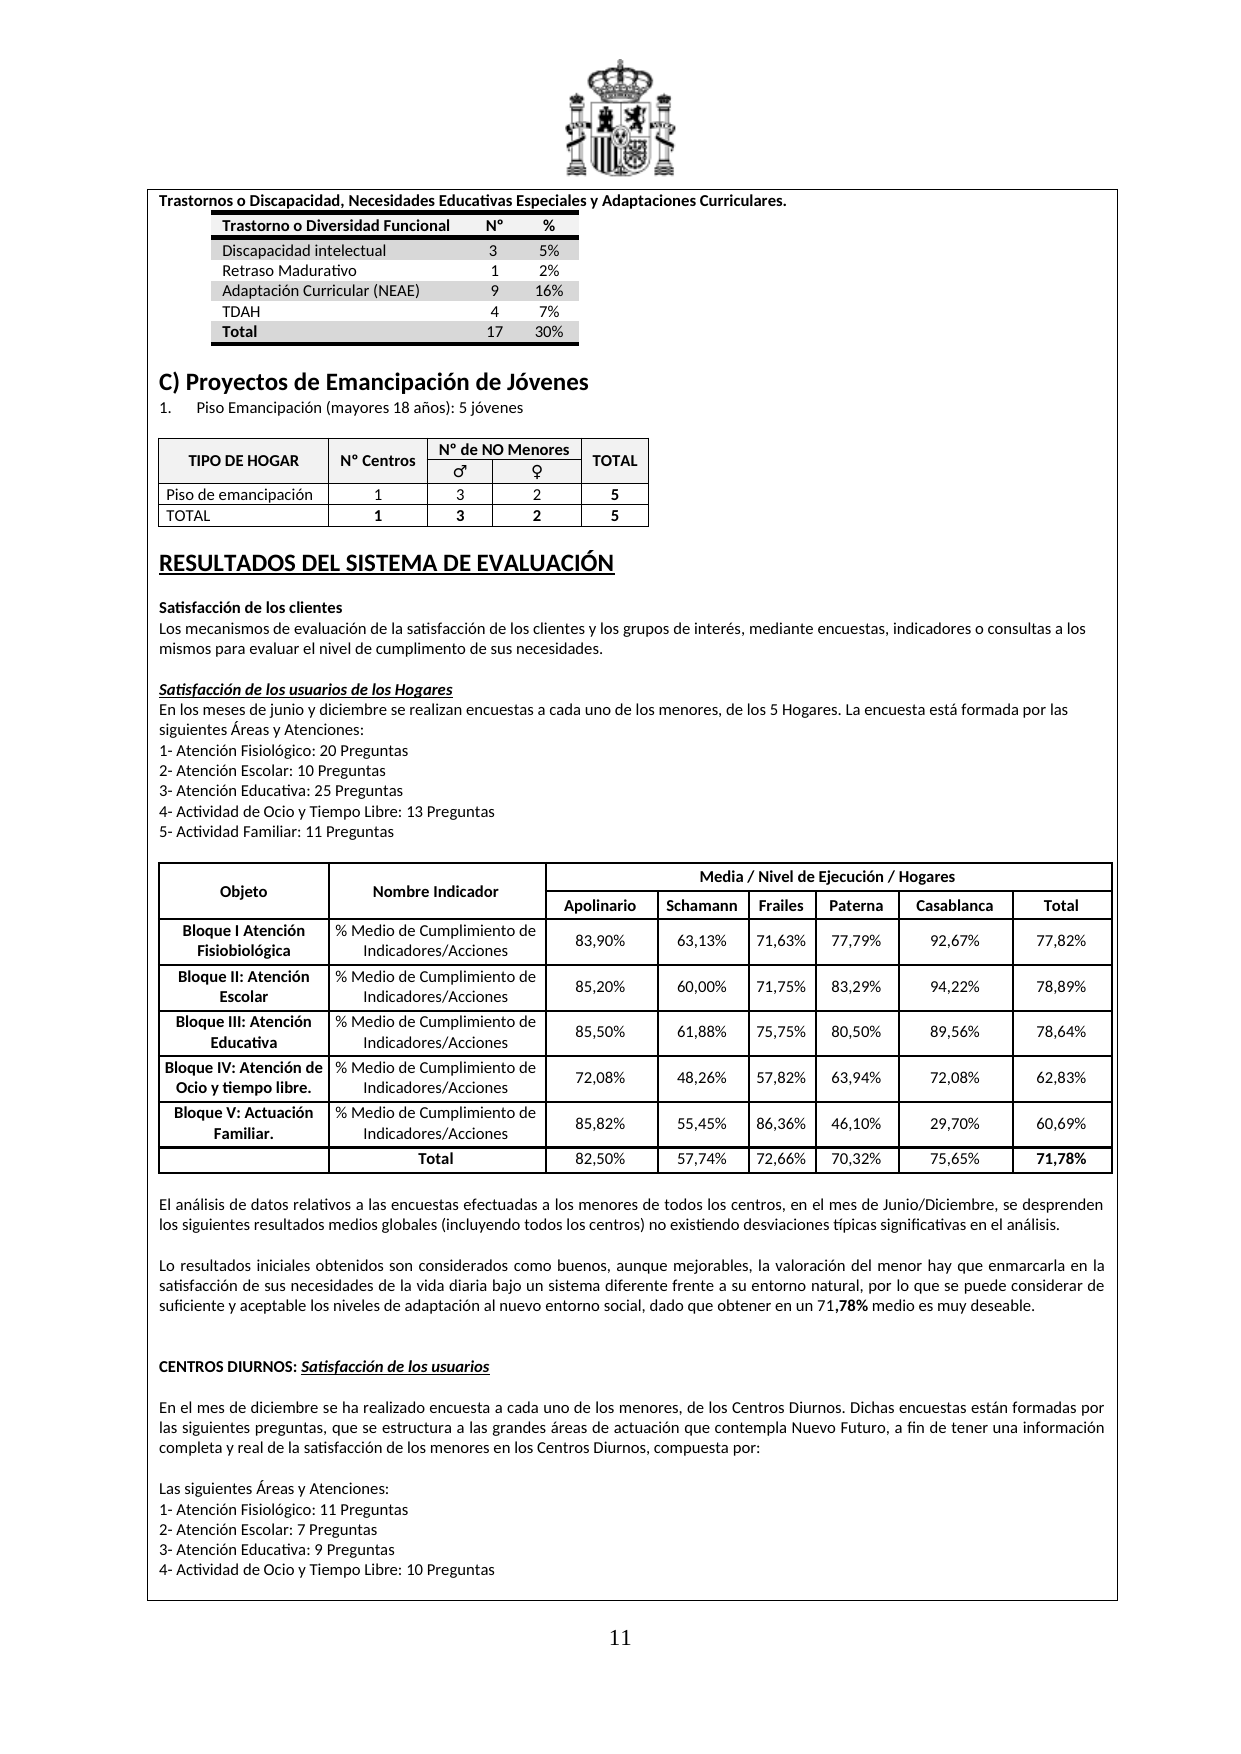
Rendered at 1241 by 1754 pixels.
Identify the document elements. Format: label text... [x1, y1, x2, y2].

table_cell 77,79% [817, 920, 898, 964]
table_header Nº de NO Menores [428, 439, 581, 459]
table_cell 94,22% [900, 966, 1012, 1009]
table_cell 80,50% [817, 1012, 898, 1055]
table_cell 62,83% [1014, 1057, 1111, 1101]
table_cell 5 [582, 484, 648, 504]
table_cell 85,50% [547, 1012, 657, 1055]
table_cell Bloque III: Atención Educativa [160, 1012, 328, 1055]
table_cell 9 [470, 281, 519, 301]
table_cell Total [211, 321, 470, 342]
table_cell 46,10% [817, 1103, 898, 1146]
table_header TIPO DE HOGAR [159, 439, 328, 483]
table_cell Casablanca [900, 892, 1012, 918]
table_cell 71,63% [750, 920, 815, 964]
table_cell TOTAL [159, 505, 328, 526]
table_cell 60,69% [1014, 1103, 1111, 1146]
table_cell 48,26% [659, 1057, 748, 1101]
table_cell TDAH [211, 301, 470, 321]
table_cell 63,13% [659, 920, 748, 964]
table_cell 29,70% [900, 1103, 1012, 1146]
table_cell Paterna [817, 892, 898, 918]
table_cell Schamann [659, 892, 748, 918]
table_cell 5% [519, 240, 579, 260]
table_header Objeto [160, 864, 328, 918]
table_cell 2% [519, 260, 579, 281]
table_cell 5 [582, 505, 648, 526]
table_cell A) Proyecto de Acogimiento Residencial para Niños en Situación de Desamparo y/o Guarda Actividades desarrolladas en los Hogares: Body Board, Pádel Surf, Vela latina, Urban Planet, Karting, Centro Hípico, Paintball, Bolera, Escalada, Holiday Word, Cocodrilo Park, Karting, bolera, salidas gastronómicas, Fiestas de cumpleaños y festividades importantes, Cine fórum: Interculturalidad Adú, Ciudad de Dios, "El Hoyo", Celebración de la Navidad, fin del Ramadán. Interculturalidad, Fiesta del cordero, visita al mercado central, Observatorio Astronómico La Aldea, Piscinas Punta de Gáldar, Playa Pozo Izquierdo y Merienda en el Bosque Encantado, Salidas a centros comerciales, cine, parques, Los Lagos de Taurito, Playa del Inglés y Anfi del Mar, Roque Nublo, Museo Canario, Barranco Guayadeque, Faro de Sardina del Norte, Dunas de Maspalomas, Charca y Faro, Ruta Barranco de Guiniguada, Ruta Presa de Ayagaures, Ruta sonora en la Caldera de Bandama, puesta de sol en Arinaga, Playa de Tufia, Senderismo Jardín Canario, Ruta sendero Barranco de las Vacas, los Tilos de Moya, Surf en la Playa de la Cícer. Roque Nublo, Cueva de los 1000 colores y Playa de la Garita, Moya, Firgas, Casa-Museo Tomás Morales, Barrio de Vegueta, "Museo Canario", Visita al municipio y Auditorio de Teror, Museo "Elder de la Ciencia y Tecnología", "Cueva Pintada de Gáldar", Pueblo de Arucas, Museo Municipal y "Parque de las Flores", Finca de Osorio, Laguna de Valleseco, Iluminación Navideña en distintos pueblos. B) Proyectos de Prevención en la Infancia e Integración Social NUEVAS BRISAS: CRECIENDO CONTIGO (CRUZ DE PIEDRA) NUEVAS BRISAS: “AULA DE ATENCIÓN JUVENIL” (SAN NICOLÁS) Trastornos o Discapacidad, Necesidades Educativas Especiales y Adaptaciones Curriculares. “CONÉCTATE Y CONVIVE” Datos Generales de los/las menores beneficiarios del proyecto. Cursos Escolares de los Beneficiarios Trastornos o Discapacidad, Necesidades Educativas Especiales y Adaptaciones Curriculares. C) Proyectos de Emancipación de Jóvenes Piso Emancipación (mayores 18 años): 5 jóvenes resultados del Sistema de Evaluación Satisfacción de los clientes Los mecanismos de evaluación de la satisfacción de los clientes y los grupos de interés, mediante encuestas, indicadores o consultas a los mismos para evaluar el nivel de cumplimento de sus necesidades. Satisfacción de los usuarios de los Hogares En los meses de junio y diciembre se realizan encuestas a cada uno de los menores, de los 5 Hogares. La encuesta está formada por las siguientes Áreas y Atenciones: 1- Atención Fisiológico: 20 Preguntas 2- Atención Escolar: 10 Preguntas 3- Atención Educativa: 25 Preguntas 4- Actividad de Ocio y Tiempo Libre: 13 Preguntas 5- Actividad Familiar: 11 Preguntas El análisis de datos relativos a las encuestas efectuadas a los menores de todos los centros, en el mes de Junio/Diciembre, se desprenden los siguientes resultados medios globales (incluyendo todos los centros) no existiendo desviaciones típicas significativas en el análisis. Lo resultados iniciales obtenidos son considerados como buenos, aunque mejorables, la valoración del menor hay que enmarcarla en la satisfacción de sus necesidades de la vida diaria bajo un sistema diferente frente a su entorno natural, por lo que se puede considerar de suficiente y aceptable los niveles de adaptación al nuevo entorno social, dado que obtener en un 71,78% medio es muy deseable. CENTROS DIURNOS: Satisfacción de los usuarios En el mes de diciembre se ha realizado encuesta a cada uno de los menores, de los Centros Diurnos. Dichas encuestas están formadas por las siguientes preguntas, que se estructura a las grandes áreas de actuación que contempla Nuevo Futuro, a fin de tener una información completa y real de la satisfacción de los menores en los Centros Diurnos, compuesta por: Las siguientes Áreas y Atenciones: 1- Atención Fisiológico: 11 Preguntas 2- Atención Escolar: 7 Preguntas 3- Atención Educativa: 9 Preguntas 4- Actividad de Ocio y Tiempo Libre: 10 Preguntas Los resultados iniciales obtenidos son considerados como buenos, dado que obtener en diciembre un 84,98% medio es muy deseable. En El Proyecto Conéctate y Convive, se inició en el mes de octubre de 2020, como un espacio para los adolescentes suspendidos del derecho de asistencia al centro escolar y para que cumpla con sus obligaciones en ese periodo de expulsión y así favorecer la integración en el ámbito educativo, trabajando los contenidos del centro para que los adolescentes no sufran un atraso en el contenido de las materias educativas y dotarlos de herramientas para que conozca y puedan gestionar sus emociones. La ficha de satisfacción de los usuarios está en proceso de elaboración, no obstante, la educadora obtiene un alto grado de satisfacción de los propios menores, de sus familias y de los docentes de donde provienen los menores. Piso de Emancipación: Los logros conseguidos por los usuarios/as del proyecto, por la continuidad de su formación académica que favorece su desarrollo personal. Las jóvenes han cursado: 5º Curso de Odontología en la Universidad de Granada y Máster en de Cirugía Oral, Implantología y Periodoncia en la Universidad de Málaga. 3º Curso, Grado en Trabajo Social, en la Universidad de Las Palmas de Gran Canaria. En el mes de junio se emancipó. FPB de mecánica, y realiza prácticas en un taller de la zona. IES Ana Luisa Benítez, en Las Palmas de Gran Canaria 1º de formación profesional básica de peluquería y estética. IES Fernando Sagaseta Formación profesional de grado medio en electricidad. IES Domingo Rivero [148, 190, 1117, 1600]
table_cell 4 [470, 301, 519, 321]
table_cell 75,65% [900, 1149, 1012, 1172]
table_cell 82,50% [547, 1149, 657, 1172]
table_cell 72,66% [750, 1149, 815, 1172]
table_cell Bloque IV: Atención de Ocio y tiempo libre. [160, 1057, 328, 1101]
table_cell 1 [470, 260, 519, 281]
table_cell 2 [493, 505, 581, 526]
table_cell 30% [519, 321, 579, 342]
table_header Trastorno o Diversidad Funcional [211, 215, 470, 235]
table_cell 72,08% [900, 1057, 1012, 1101]
table_cell ♂ [428, 460, 492, 483]
table_cell % Medio de Cumplimiento de Indicadores/Acciones [330, 920, 545, 964]
table_cell Retraso Madurativo [211, 260, 470, 281]
table_cell 2 [493, 484, 581, 504]
table_cell 57,74% [659, 1149, 748, 1172]
table_cell 1 [329, 484, 427, 504]
table_cell 85,82% [547, 1103, 657, 1146]
table_header Nº [470, 215, 519, 235]
table_cell Adaptación Curricular (NEAE) [211, 281, 470, 301]
table_cell 75,75% [750, 1012, 815, 1055]
table_header Nombre Indicador [330, 864, 545, 918]
table_cell 71,78% [1014, 1149, 1111, 1172]
table_cell % Medio de Cumplimiento de Indicadores/Acciones [330, 1057, 545, 1101]
table_cell % Medio de Cumplimiento de Indicadores/Acciones [330, 966, 545, 1009]
table_cell 63,94% [817, 1057, 898, 1101]
table_cell Piso de emancipación [159, 484, 328, 504]
table_header Nº Centros [329, 439, 427, 483]
table_cell 78,64% [1014, 1012, 1111, 1055]
table_cell Total [330, 1149, 545, 1172]
table_cell 77,82% [1014, 920, 1111, 964]
table_cell 83,90% [547, 920, 657, 964]
table_cell 17 [470, 321, 519, 342]
table_header Media / Nivel de Ejecución / Hogares [547, 864, 1111, 890]
table_cell Bloque II: Atención Escolar [160, 966, 328, 1009]
table_cell 78,89% [1014, 966, 1111, 1009]
table_cell Discapacidad intelectual [211, 240, 470, 260]
table_cell % Medio de Cumplimiento de Indicadores/Acciones [330, 1012, 545, 1055]
table_cell 7% [519, 301, 579, 321]
table_cell 3 [470, 240, 519, 260]
table_cell Apolinario [547, 892, 657, 918]
table_cell 70,32% [817, 1149, 898, 1172]
table_cell Total [1014, 892, 1111, 918]
table_cell 3 [428, 484, 492, 504]
table_cell 92,67% [900, 920, 1012, 964]
table_cell 60,00% [659, 966, 748, 1009]
table_cell 72,08% [547, 1057, 657, 1101]
table_cell Bloque I Atención Fisiobiológica [160, 920, 328, 964]
table_cell 83,29% [817, 966, 898, 1009]
table_cell % Medio de Cumplimiento de Indicadores/Acciones [330, 1103, 545, 1146]
table_cell 89,56% [900, 1012, 1012, 1055]
table_cell ♀ [493, 460, 581, 483]
table_header TOTAL [582, 439, 648, 483]
table_cell 86,36% [750, 1103, 815, 1146]
table_cell 61,88% [659, 1012, 748, 1055]
table_cell Frailes [750, 892, 815, 918]
table_cell Bloque V: Actuación Familiar. [160, 1103, 328, 1146]
table_cell 3 [428, 505, 492, 526]
table_cell 57,82% [750, 1057, 815, 1101]
table_cell 16% [519, 281, 579, 301]
table_cell 85,20% [547, 966, 657, 1009]
table_cell [160, 1149, 328, 1172]
table_cell 1 [329, 505, 427, 526]
table_header % [519, 215, 579, 235]
table_cell 55,45% [659, 1103, 748, 1146]
table_cell 71,75% [750, 966, 815, 1009]
